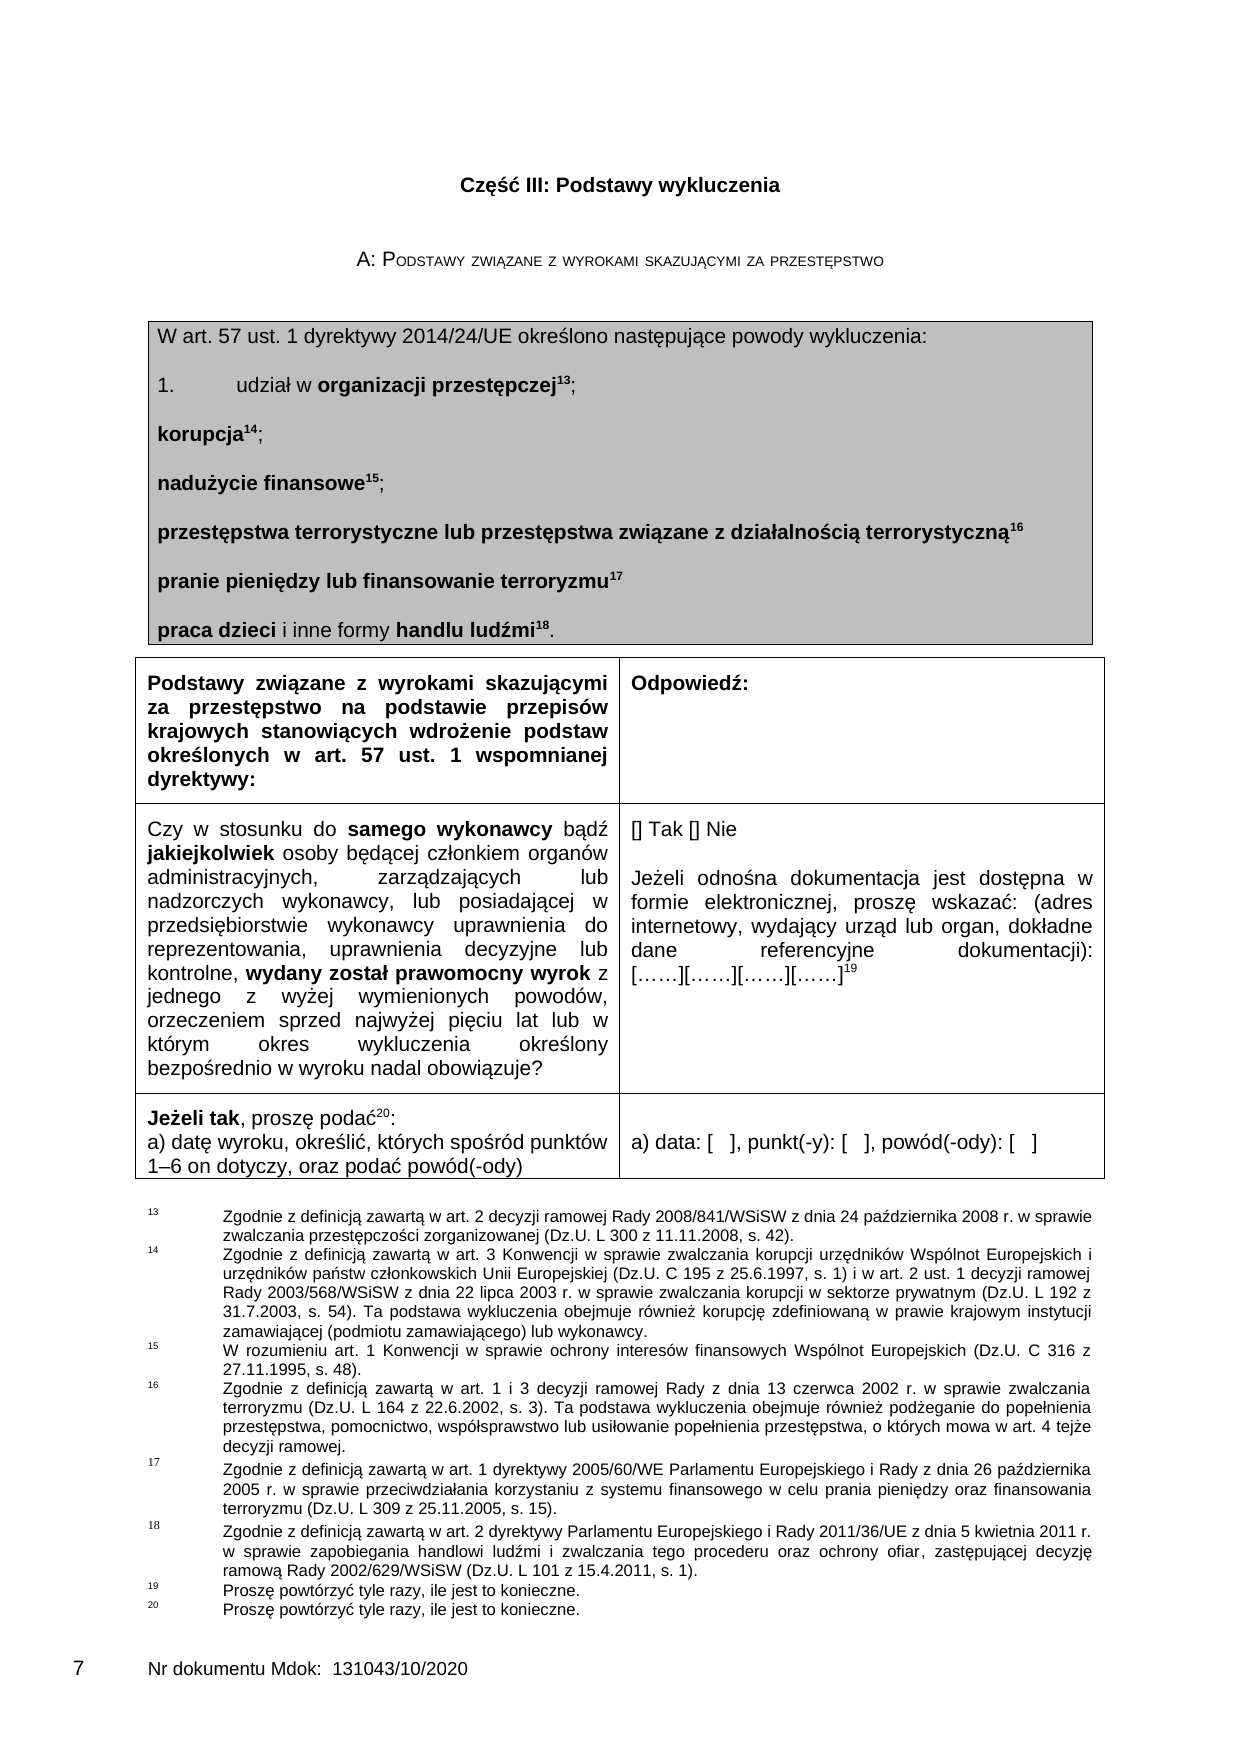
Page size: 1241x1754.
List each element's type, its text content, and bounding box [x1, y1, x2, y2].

text pranie pieniędzy lub finansowanie terroryzmu [149, 566, 1092, 593]
text nadużycie finansowe; [149, 468, 1092, 495]
text Zgodnie z definicją zawartą w art. 1 i 3 decyzji ramowej Rady z dnia 13 czerwca 2002 r. w sprawie zwalczania terroryzmu (Dz.U. L 164 z 22.6.2002, s. 3). Ta podstawa wykluczenia obejmuje również podżeganie do popełnienia przestępstwa, pomocnictwo, współsprawstwo lub usiłowanie popełnienia przestępstwa, o których mowa w art. 4 tejże decyzji ramowej. [148, 1379, 1093, 1456]
table_cell [] Tak [] Nie Jeżeli odnośna dokumentacja jest dostępna w formie elektronicznej, proszę wskazać: (adres internetowy, wydający urząd lub organ, dokładne dane referencyjne dokumentacji): [……][……][……][……] [620, 804, 1104, 1093]
text Zgodnie z definicją zawartą w art. 1 dyrektywy 2005/60/WE Parlamentu Europejskiego i Rady z dnia 26 października 2005 r. w sprawie przeciwdziałania korzystaniu z systemu finansowego w celu prania pieniędzy oraz finansowania terroryzmu (Dz.U. L 309 z 25.11.2005, s. 15). [148, 1456, 1093, 1518]
text praca dzieci i inne formy handlu ludźmi. [149, 614, 1092, 644]
text korupcja; [149, 419, 1092, 446]
table_header Podstawy związane z wyrokami skazującymi za przestępstwo na podstawie przepisów krajowych stanowiących wdrożenie podstaw określonych w art. 57 ust. 1 wspomnianej dyrektywy: [136, 658, 619, 803]
title Część III: Podstawy wykluczenia [148, 173, 1093, 197]
list Zgodnie z definicją zawartą w art. 2 decyzji ramowej Rady 2008/841/WSiSW z dnia 24 października 2008 r. w sprawie zwalczania przestępczości zorganizowanej (Dz.U. L 300 z 11.11.2008, s. 42). [148, 1206, 1093, 1245]
text W art. 57 ust. 1 dyrektywy 2014/24/UE określono następujące powody wykluczenia: [149, 322, 1092, 348]
text W rozumieniu art. 1 Konwencji w sprawie ochrony interesów finansowych Wspólnot Europejskich (Dz.U. C 316 z 27.11.1995, s. 48). [148, 1341, 1093, 1379]
table_cell a) data: [ ], punkt(-y): [ ], powód(-ody): [ ] [620, 1094, 1104, 1178]
text przestępstwa terrorystyczne lub przestępstwa związane z działalnością terrorystyczną [149, 517, 1092, 544]
table_header Odpowiedź: [620, 658, 1104, 803]
table_cell Czy w stosunku do samego wykonawcy bądź jakiejkolwiek osoby będącej członkiem organów administracyjnych, zarządzających lub nadzorczych wykonawcy, lub posiadającej w przedsiębiorstwie wykonawcy uprawnienia do reprezentowania, uprawnienia decyzyjne lub kontrolne, wydany został prawomocny wyrok z jednego z wyżej wymienionych powodów, orzeczeniem sprzed najwyżej pięciu lat lub w którym okres wykluczenia określony bezpośrednio w wyroku nadal obowiązuje? [136, 804, 619, 1093]
list udział w organizacji przestępczej; [149, 370, 1092, 397]
text Zgodnie z definicją zawartą w art. 3 Konwencji w sprawie zwalczania korupcji urzędników Wspólnot Europejskich i urzędników państw członkowskich Unii Europejskiej (Dz.U. C 195 z 25.6.1997, s. 1) i w art. 2 ust. 1 decyzji ramowej Rady 2003/568/WSiSW z dnia 22 lipca 2003 r. w sprawie zwalczania korupcji w sektorze prywatnym (Dz.U. L 192 z 31.7.2003, s. 54). Ta podstawa wykluczenia obejmuje również korupcję zdefiniowaną w prawie krajowym instytucji zamawiającej (podmiotu zamawiającego) lub wykonawcy. [148, 1245, 1093, 1341]
table_cell Jeżeli tak, proszę podać: a) datę wyroku, określić, których spośród punktów 1–6 on dotyczy, oraz podać powód(-ody) [136, 1094, 619, 1178]
text Zgodnie z definicją zawartą w art. 2 dyrektywy Parlamentu Europejskiego i Rady 2011/36/UE z dnia 5 kwietnia 2011 r. w sprawie zapobiegania handlowi ludźmi i zwalczania tego procederu oraz ochrony ofiar, zastępującej decyzję ramową Rady 2002/629/WSiSW (Dz.U. L 101 z 15.4.2011, s. 1). [148, 1518, 1093, 1580]
title A: Podstawy związane z wyrokami skazującymi za przestępstwo [148, 247, 1093, 271]
